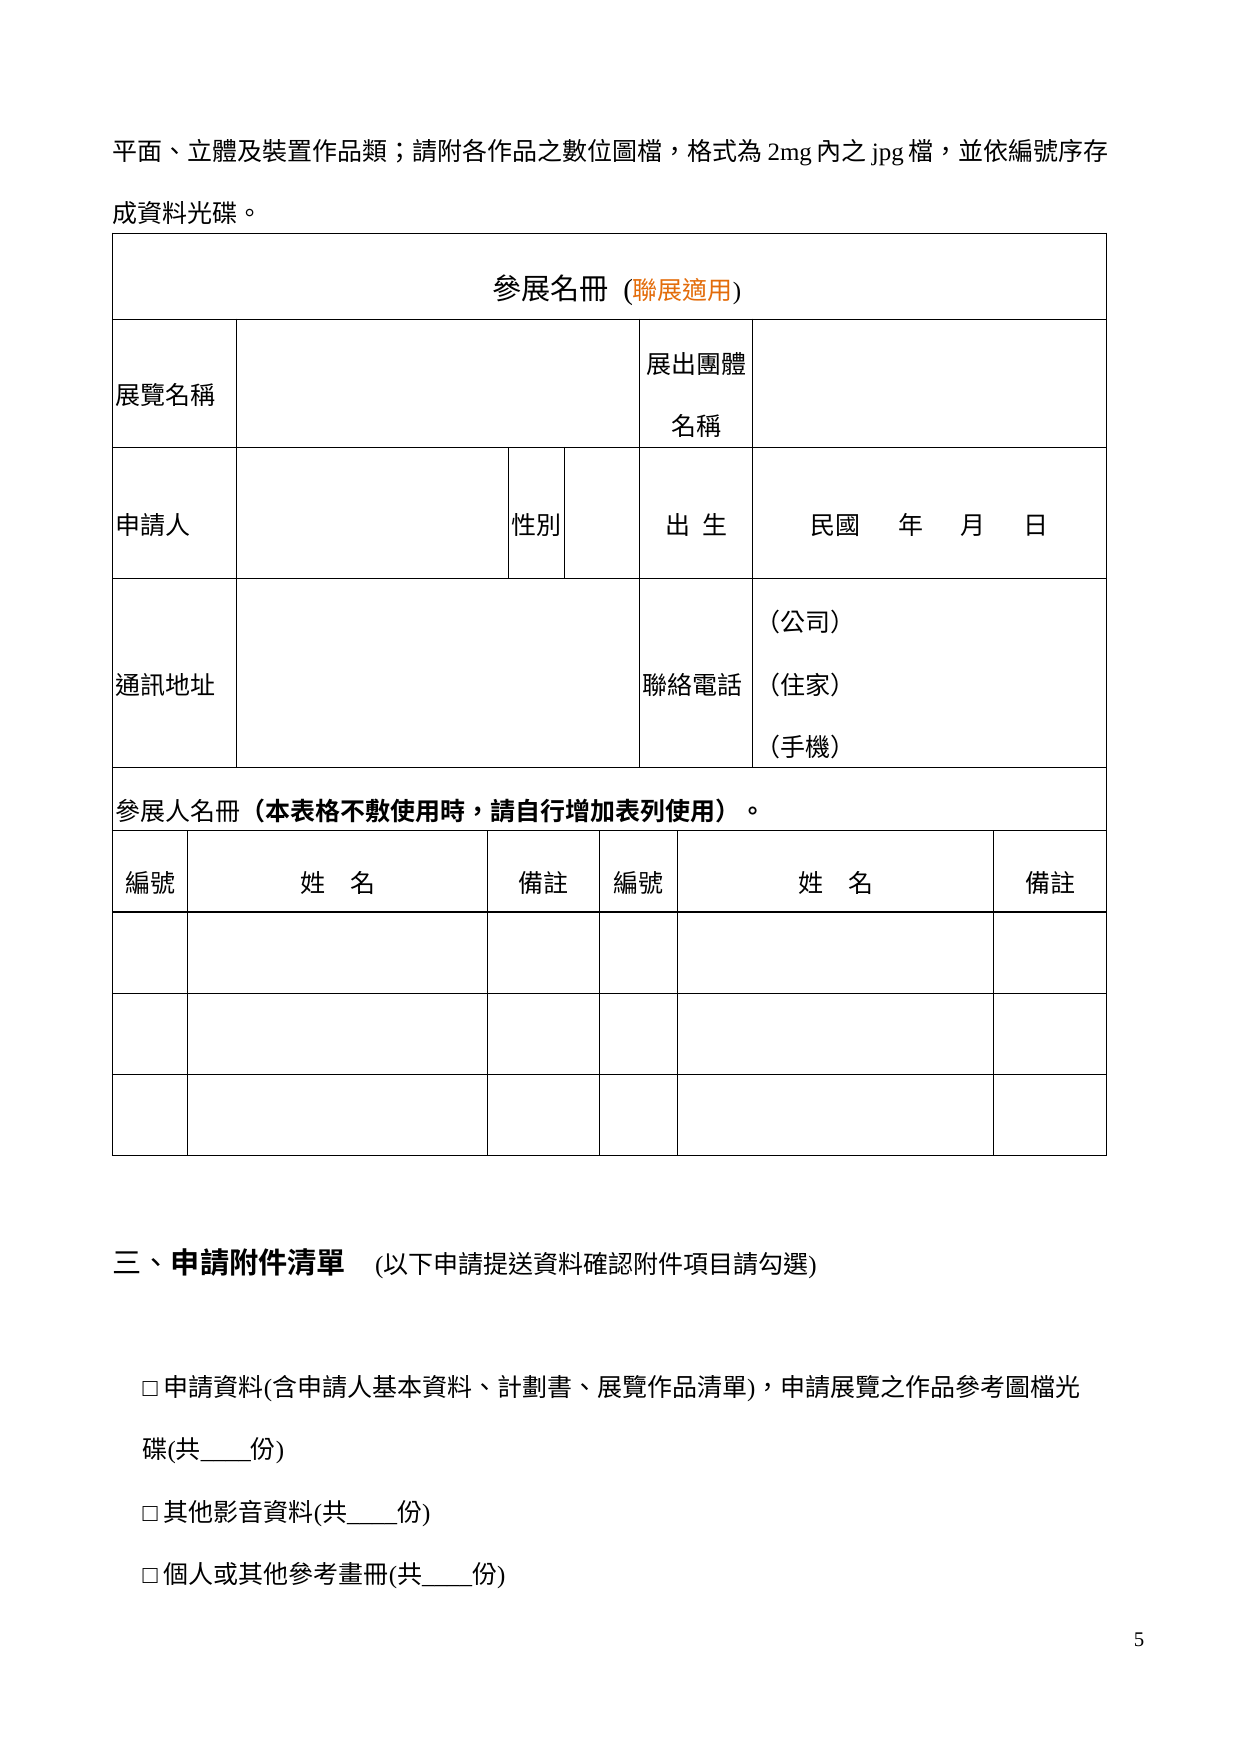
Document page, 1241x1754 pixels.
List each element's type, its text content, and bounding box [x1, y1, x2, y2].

table_cell 編號 [600, 831, 677, 911]
table_header 參展名冊 (聯展適用) [113, 234, 1106, 318]
text 三、申請附件清單 (以下申請提送資料確認附件項目請勾選) [112, 1219, 1144, 1281]
table_cell 性別 [509, 448, 564, 578]
table_cell 姓 名 [678, 831, 993, 911]
table_cell 出 生 [640, 448, 752, 578]
table_cell [994, 913, 1106, 993]
table_cell [188, 994, 487, 1074]
table_cell [237, 320, 639, 447]
table_cell [565, 448, 639, 578]
table_cell □ 其他影音資料(共____份) [112, 1469, 1110, 1531]
table_cell 聯絡電話 [640, 579, 752, 767]
table_cell □ 個人或其他參考畫冊(共____份) [112, 1531, 1110, 1594]
table_cell [188, 1075, 487, 1155]
table_cell [994, 994, 1106, 1074]
table_cell [678, 994, 993, 1074]
table_cell [753, 320, 1106, 447]
table_cell [600, 913, 677, 993]
table_header [112, 1281, 1110, 1344]
table_cell 申請人 [113, 448, 236, 578]
table_cell 民國 年 月 日 [753, 448, 1106, 578]
table_cell [237, 579, 639, 767]
table_cell [678, 1075, 993, 1155]
table_cell [488, 994, 599, 1074]
table_cell 參展人名冊（本表格不敷使用時，請自行增加表列使用）。 [113, 768, 1106, 830]
text 平面、立體及裝置作品類；請附各作品之數位圖檔，格式為2mg內之jpg檔，並依編號序存 [112, 108, 1144, 170]
table_cell 展出團體 名稱 [640, 320, 752, 447]
table_cell 展覽名稱 [113, 320, 236, 447]
table_cell [600, 1075, 677, 1155]
table_cell [488, 913, 599, 993]
table_cell 姓 名 [188, 831, 487, 911]
table_cell 備註 [994, 831, 1106, 911]
table_cell 通訊地址 [113, 579, 236, 767]
table_cell [994, 1075, 1106, 1155]
table_cell [113, 913, 187, 993]
table_cell （公司） （住家） （手機） [753, 579, 1106, 767]
table_cell [113, 994, 187, 1074]
table_cell [600, 994, 677, 1074]
table_cell □ 申請資料(含申請人基本資料、計劃書、展覽作品清單)，申請展覽之作品參考圖檔光碟(共____份) [112, 1344, 1110, 1469]
table_cell [678, 913, 993, 993]
text 成資料光碟。 [112, 170, 1144, 233]
table_cell [113, 1075, 187, 1155]
table_cell [237, 448, 508, 578]
table_cell [188, 913, 487, 993]
table_cell [488, 1075, 599, 1155]
table_cell 備註 [488, 831, 599, 911]
table_cell 編號 [113, 831, 187, 911]
